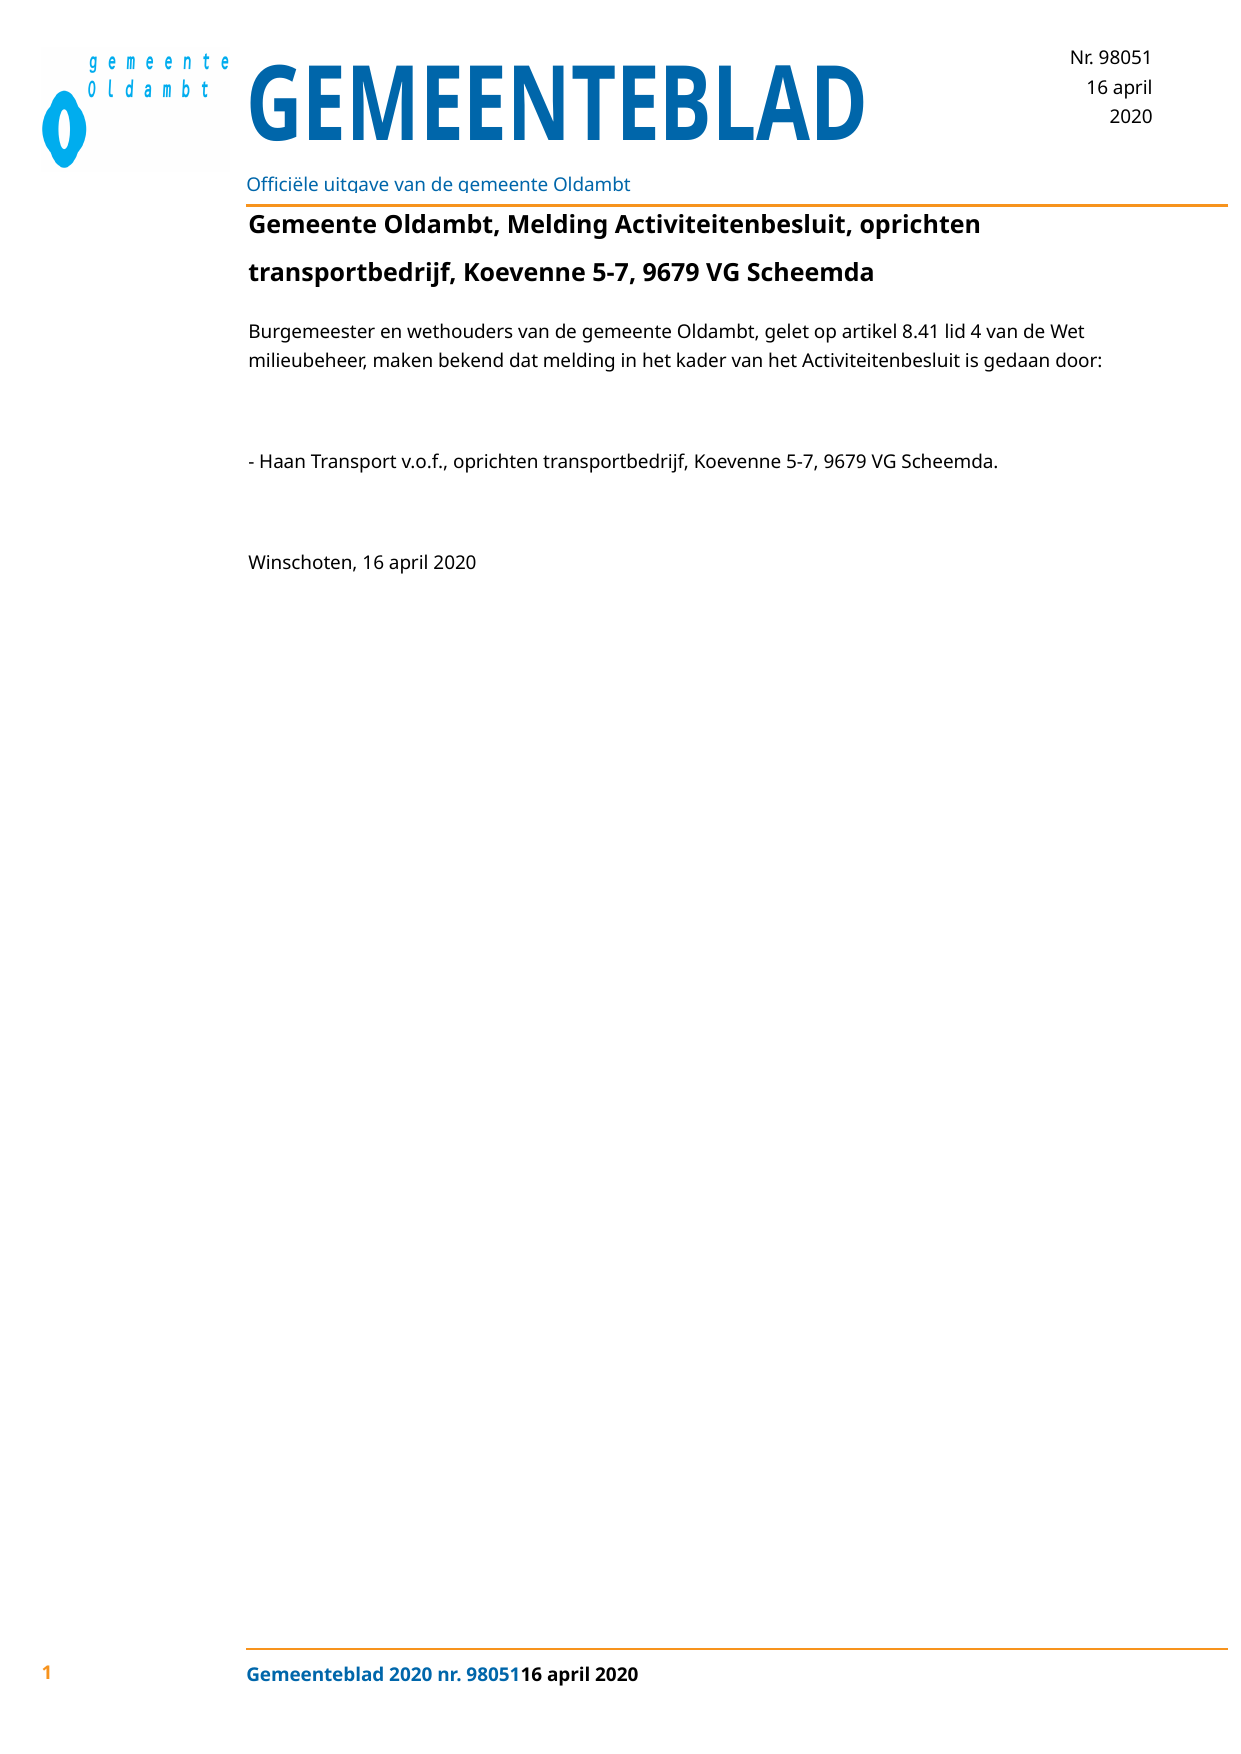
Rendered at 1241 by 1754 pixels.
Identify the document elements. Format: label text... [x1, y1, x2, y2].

text Burgemeester en wethouders van de gemeente Oldambt, gelet op artikel 8.41 lid 4 van de Wet milieubeheer, maken bekend dat melding in het kader van het Activiteitenbesluit is gedaan door: [248, 318, 1152, 373]
picture [41, 47, 231, 172]
text Gemeente Oldambt, Melding Activiteitenbesluit, oprichten transportbedrijf, Koevenne 5-7, 9679 VG Scheemda [248, 207, 1152, 288]
text - Haan Transport v.o.f., oprichten transportbedrijf, Koevenne 5-7, 9679 VG Scheemda. [248, 448, 1152, 474]
text Winschoten, 16 april 2020 [248, 549, 1152, 575]
